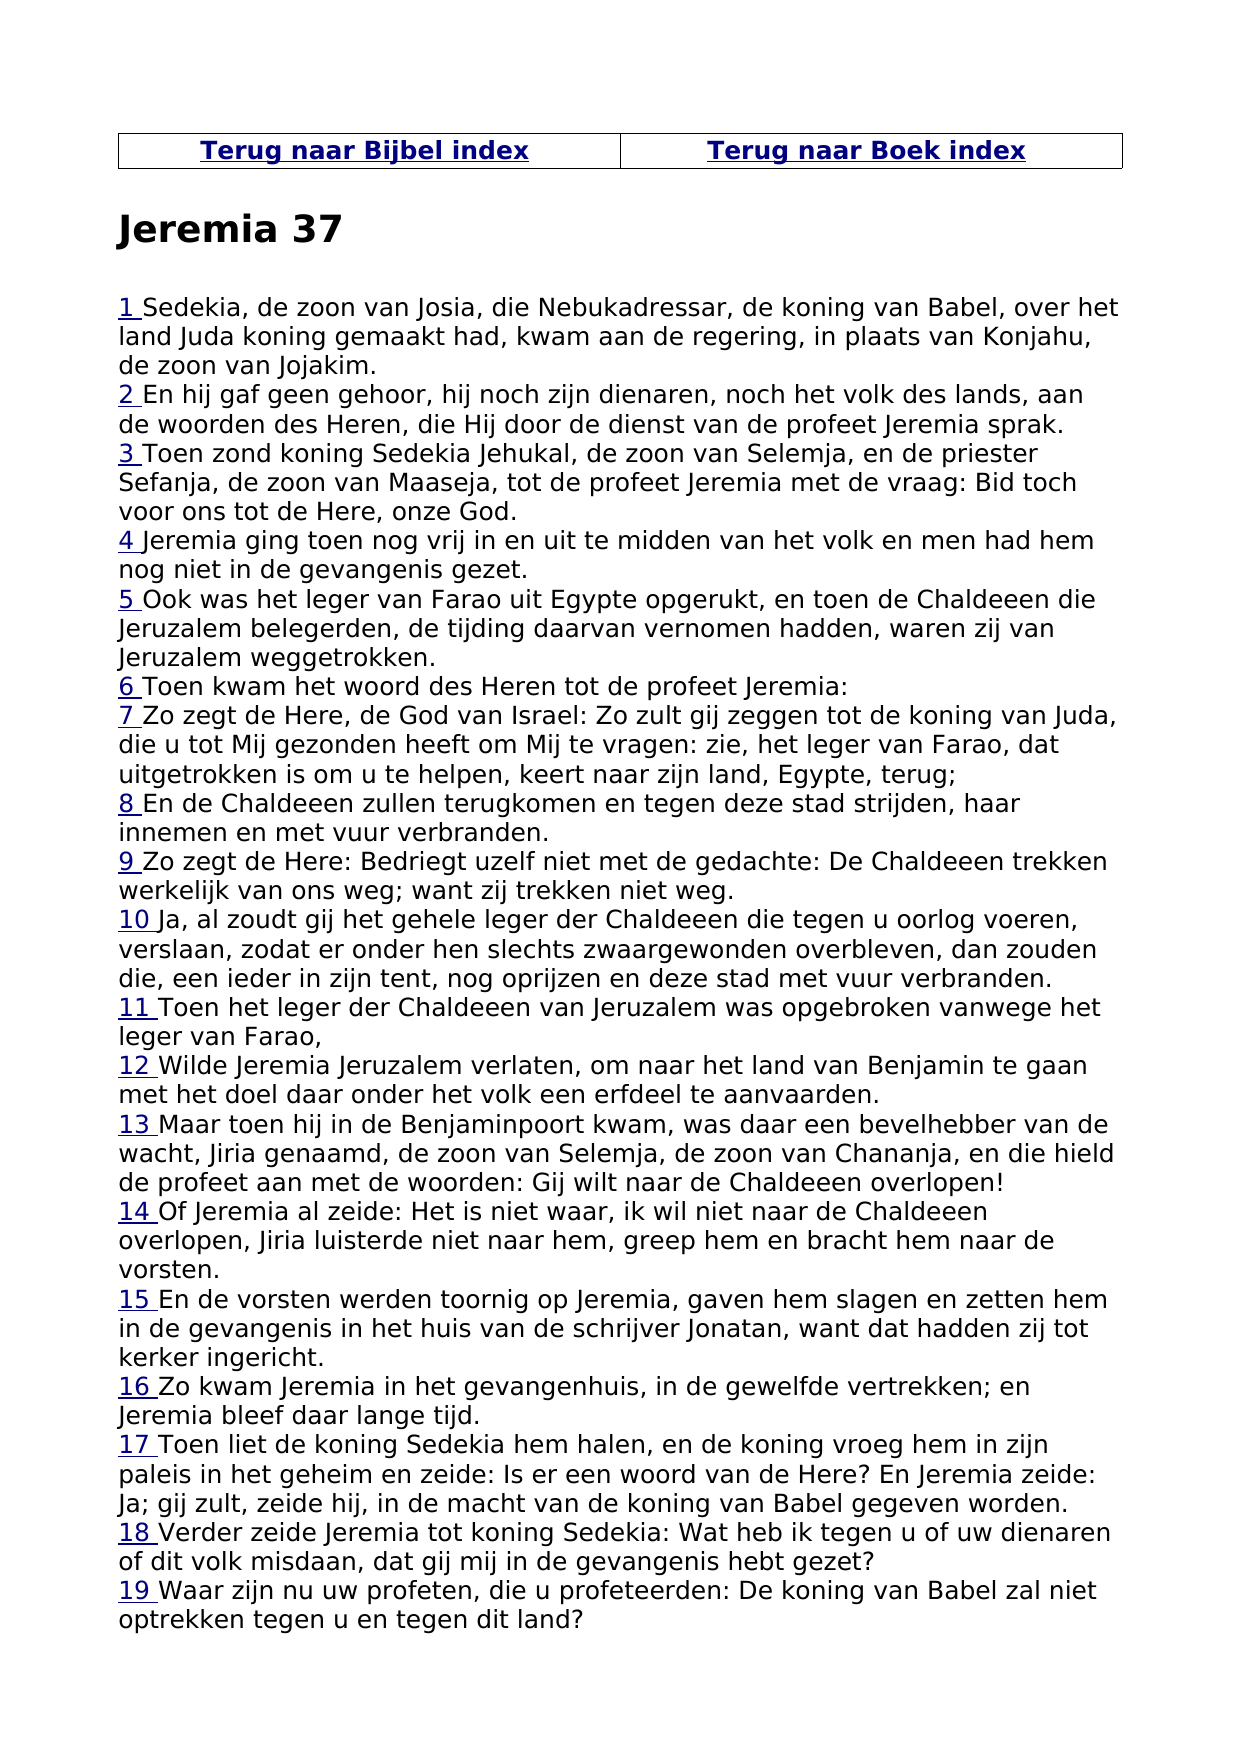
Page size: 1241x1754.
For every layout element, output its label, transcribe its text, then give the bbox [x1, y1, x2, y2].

table_header Terug naar Boek index [621, 134, 1122, 168]
subtitle Jeremia 37 [118, 208, 1122, 252]
table_header Terug naar Bijbel index [119, 134, 620, 168]
text 1 Sedekia, de zoon van Josia, die Nebukadressar, de koning van Babel, over het land Juda koning gemaakt had, kwam aan de regering, in plaats van Konjahu, de zoon van Jojakim. 2 En hij gaf geen gehoor, hij noch zijn dienaren, noch het volk des lands, aan de woorden des Heren, die Hij door de dienst van de profeet Jeremia sprak. 3 Toen zond koning Sedekia Jehukal, de zoon van Selemja, en de priester Sefanja, de zoon van Maaseja, tot de profeet Jeremia met de vraag: Bid toch voor ons tot de Here, onze God. 4 Jeremia ging toen nog vrij in en uit te midden van het volk en men had hem nog niet in de gevangenis gezet. 5 Ook was het leger van Farao uit Egypte opgerukt, en toen de Chaldeeen die Jeruzalem belegerden, de tijding daarvan vernomen hadden, waren zij van Jeruzalem weggetrokken. 6 Toen kwam het woord des Heren tot de profeet Jeremia: 7 Zo zegt de Here, de God van Israel: Zo zult gij zeggen tot de koning van Juda, die u tot Mij gezonden heeft om Mij te vragen: zie, het leger van Farao, dat uitgetrokken is om u te helpen, keert naar zijn land, Egypte, terug; 8 En de Chaldeeen zullen terugkomen en tegen deze stad strijden, haar innemen en met vuur verbranden. 9 Zo zegt de Here: Bedriegt uzelf niet met de gedachte: De Chaldeeen trekken werkelijk van ons weg; want zij trekken niet weg. 10 Ja, al zoudt gij het gehele leger der Chaldeeen die tegen u oorlog voeren, verslaan, zodat er onder hen slechts zwaargewonden overbleven, dan zouden die, een ieder in zijn tent, nog oprijzen en deze stad met vuur verbranden. 11 Toen het leger der Chaldeeen van Jeruzalem was opgebroken vanwege het leger van Farao, 12 Wilde Jeremia Jeruzalem verlaten, om naar het land van Benjamin te gaan met het doel daar onder het volk een erfdeel te aanvaarden. 13 Maar toen hij in de Benjaminpoort kwam, was daar een bevelhebber van de wacht, Jiria genaamd, de zoon van Selemja, de zoon van Chananja, en die hield de profeet aan met de woorden: Gij wilt naar de Chaldeeen overlopen! 14 Of Jeremia al zeide: Het is niet waar, ik wil niet naar de Chaldeeen overlopen, Jiria luisterde niet naar hem, greep hem en bracht hem naar de vorsten. 15 En de vorsten werden toornig op Jeremia, gaven hem slagen en zetten hem in de gevangenis in het huis van de schrijver Jonatan, want dat hadden zij tot kerker ingericht. 16 Zo kwam Jeremia in het gevangenhuis, in de gewelfde vertrekken; en Jeremia bleef daar lange tijd. 17 Toen liet de koning Sedekia hem halen, en de koning vroeg hem in zijn paleis in het geheim en zeide: Is er een woord van de Here? En Jeremia zeide: Ja; gij zult, zeide hij, in de macht van de koning van Babel gegeven worden. 18 Verder zeide Jeremia tot koning Sedekia: Wat heb ik tegen u of uw dienaren of dit volk misdaan, dat gij mij in de gevangenis hebt gezet? 19 Waar zijn nu uw profeten, die u profeteerden: De koning van Babel zal niet optrekken tegen u en tegen dit land? [118, 264, 1122, 1635]
